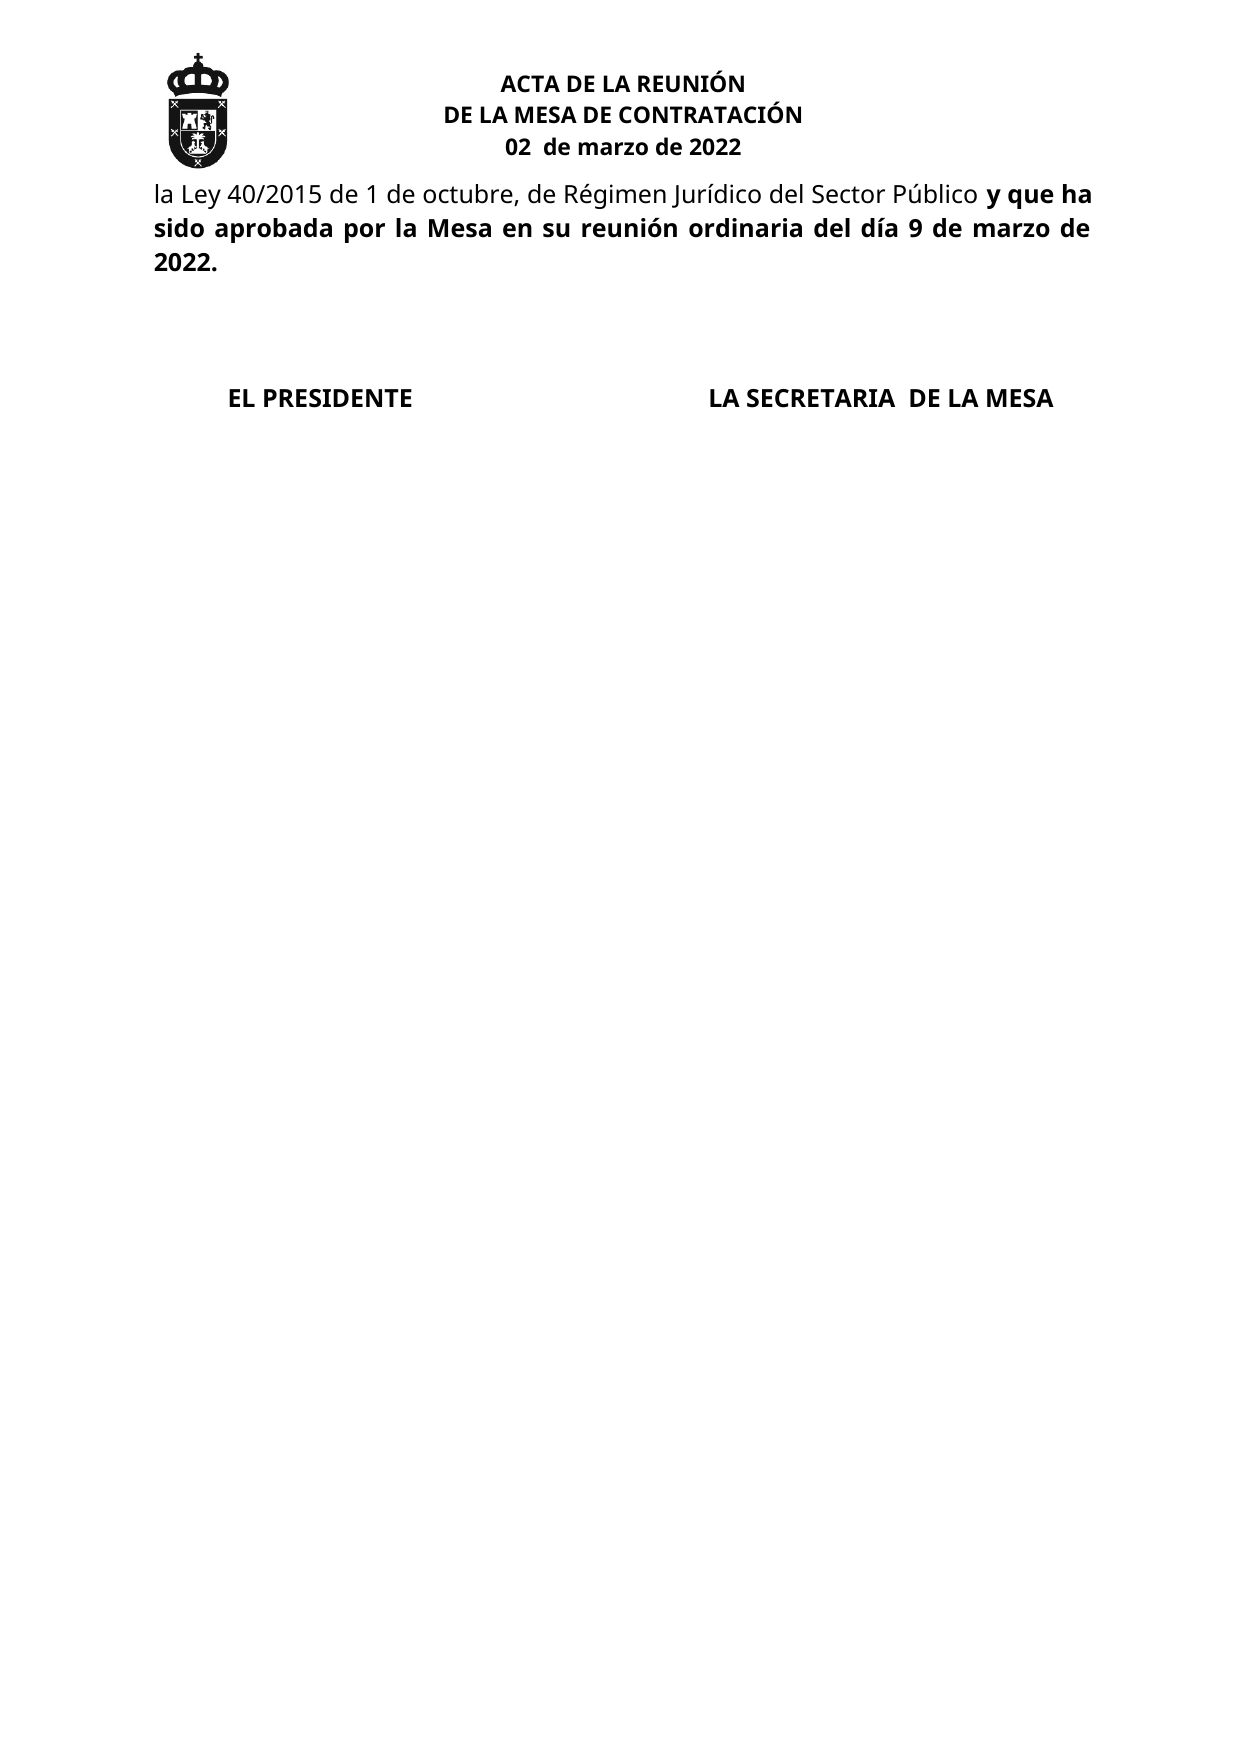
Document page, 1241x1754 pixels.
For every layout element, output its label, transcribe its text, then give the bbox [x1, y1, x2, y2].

table_header EL PRESIDENTE [142, 347, 623, 449]
table_header LA SECRETARIA DE LA MESA [623, 347, 1104, 449]
picture [164, 50, 231, 171]
text la Ley 40/2015 de 1 de octubre, de Régimen Jurídico del Sector Público y que ha sido aprobada por la Mesa en su reunión ordinaria del día 9 de marzo de 2022. [153, 176, 1093, 278]
